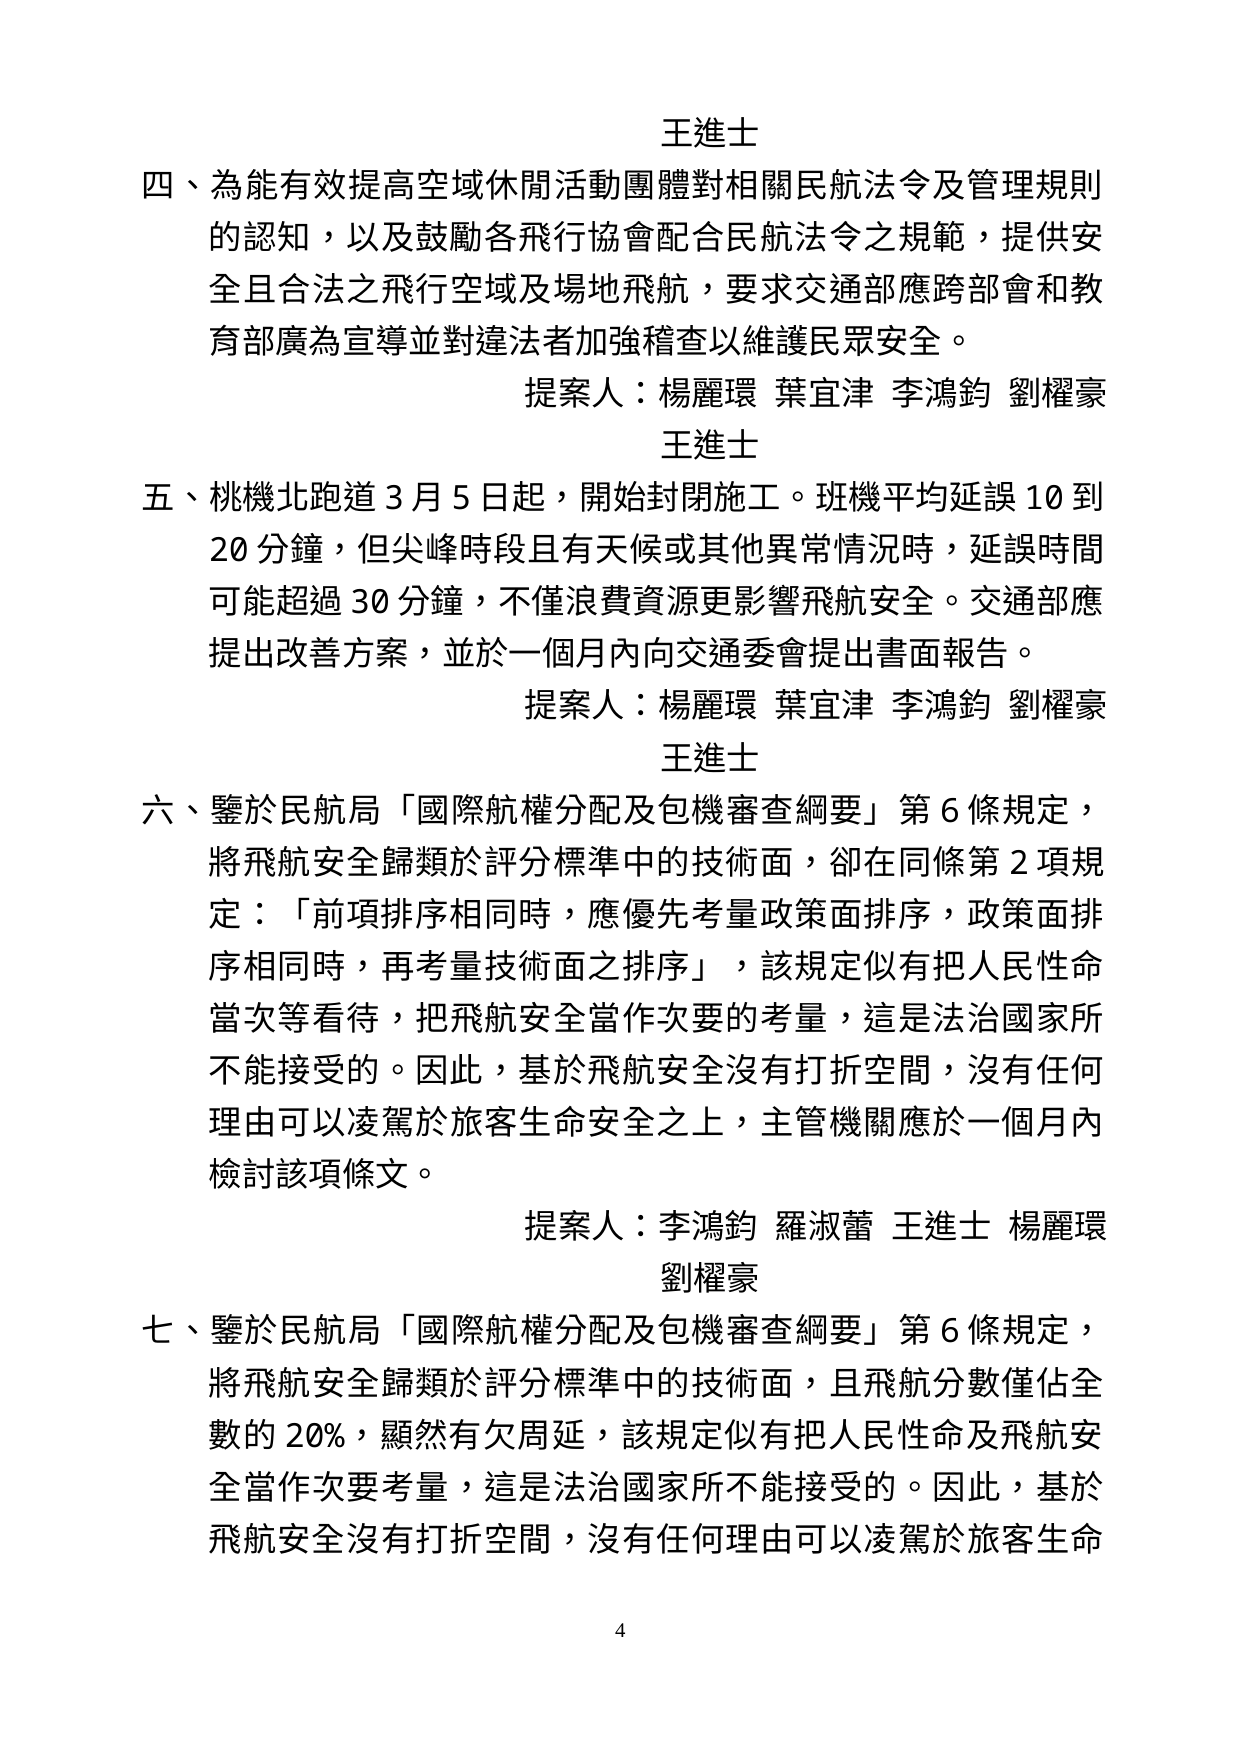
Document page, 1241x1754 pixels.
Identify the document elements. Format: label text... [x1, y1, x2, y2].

text 七、鑒於民航局「國際航權分配及包機審查綱要」第6條規定，將飛航安全歸類於評分標準中的技術面，且飛航分數僅佔全數的20%，顯然有欠周延，該規定似有把人民性命及飛航安全當作次要考量，這是法治國家所不能接受的。因此，基於飛航安全沒有打折空間，沒有任何理由可以凌駕於旅客生命 [142, 1301, 1104, 1562]
text 四、為能有效提高空域休閒活動團體對相關民航法令及管理規則的認知，以及鼓勵各飛行協會配合民航法令之規範，提供安全且合法之飛行空域及場地飛航，要求交通部應跨部會和教育部廣為宣導並對違法者加強稽查以維護民眾安全。 [142, 155, 1104, 364]
text 提案人：楊麗環 葉宜津 李鴻鈞 劉櫂豪王進士 [524, 676, 1119, 780]
text 王進士 [524, 103, 1119, 155]
text 六、鑒於民航局「國際航權分配及包機審查綱要」第6條規定，將飛航安全歸類於評分標準中的技術面，卻在同條第2項規定：「前項排序相同時，應優先考量政策面排序，政策面排序相同時，再考量技術面之排序」，該規定似有把人民性命當次等看待，把飛航安全當作次要的考量，這是法治國家所不能接受的。因此，基於飛航安全沒有打折空間，沒有任何理由可以凌駕於旅客生命安全之上，主管機關應於一個月內檢討該項條文。 [142, 780, 1104, 1197]
text 提案人：楊麗環 葉宜津 李鴻鈞 劉櫂豪王進士 [524, 364, 1119, 468]
text 提案人：李鴻鈞 羅淑蕾 王進士 楊麗環劉櫂豪 [524, 1197, 1119, 1301]
text 五、桃機北跑道3月5日起，開始封閉施工。班機平均延誤10到20分鐘，但尖峰時段且有天候或其他異常情況時，延誤時間可能超過30分鐘，不僅浪費資源更影響飛航安全。交通部應提出改善方案，並於一個月內向交通委會提出書面報告。 [142, 468, 1104, 676]
